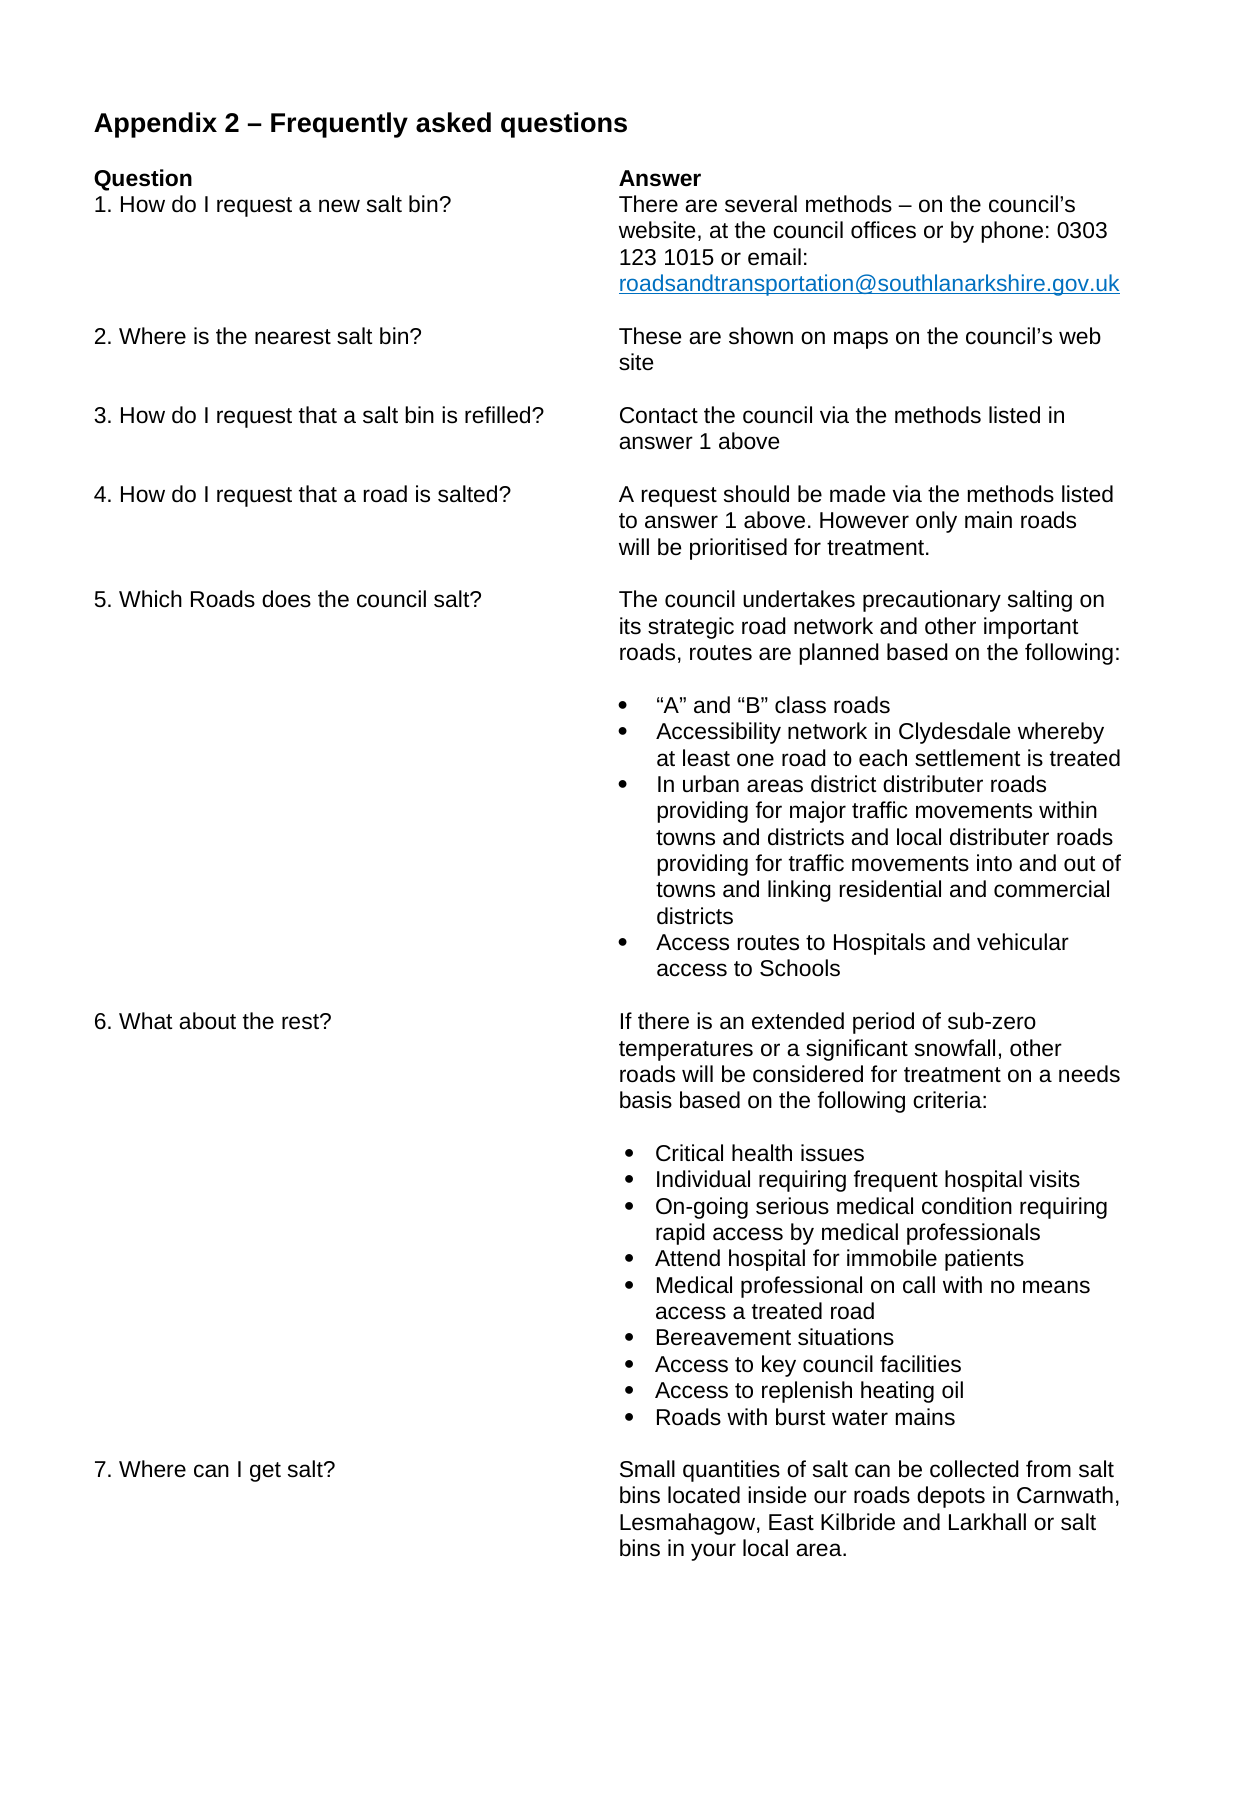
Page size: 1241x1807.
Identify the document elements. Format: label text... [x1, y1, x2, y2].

text 5. Which Roads does the council salt? The council undertakes precautionary salting on [93, 586, 1121, 613]
text access a treated road [93, 1298, 1121, 1324]
text answer 1 above [543, 428, 1121, 455]
list Roads with burst water mains [625, 1403, 1121, 1430]
text will be prioritised for treatment. [543, 534, 1121, 560]
text website, at the council offices or by phone: 0303 123 1015 or email: roadsandtransportation@southlanarkshire.gov.uk [618, 217, 1121, 297]
list Access to replenish heating oil [625, 1377, 1121, 1403]
text to answer 1 above. However only main roads [543, 507, 1121, 534]
list Bereavement situations [625, 1324, 1121, 1351]
list On-going serious medical condition requiring rapid access by medical professionals [625, 1193, 1121, 1245]
text bins in your local area. [543, 1535, 1121, 1562]
list In urban areas district distributer roads providing for major traffic movements within towns and districts and local distributer roads providing for traffic movements into and out of towns and linking residential and commercial districts [618, 771, 1121, 929]
text 7. Where can I get salt? Small quantities of salt can be collected from salt [93, 1456, 1121, 1482]
text temperatures or a significant snowfall, other roads will be considered for treatment on a needs basis based on the following criteria: [618, 1034, 1121, 1113]
text its strategic road network and other important [543, 613, 1121, 639]
text 1. How do I request a new salt bin? There are several methods – on the council’s [93, 191, 1121, 217]
text 3. How do I request that a salt bin is refilled? Contact the council via the methods listed in [93, 402, 1121, 428]
list Critical health issues [625, 1140, 1121, 1166]
list Medical professional on call with no means [625, 1272, 1121, 1298]
text 4. How do I request that a road is salted? A request should be made via the methods listed [93, 481, 1121, 507]
list “A” and “B” class roads [618, 692, 1121, 718]
list Access to key council facilities [625, 1351, 1121, 1377]
list Attend hospital for immobile patients [625, 1245, 1121, 1272]
list Access routes to Hospitals and vehicular access to Schools [618, 929, 1121, 982]
list Individual requiring frequent hospital visits [625, 1166, 1121, 1193]
list Accessibility network in Clydesdale whereby at least one road to each settlement is treated [618, 718, 1121, 771]
text 2. Where is the nearest salt bin? These are shown on maps on the council’s web site [93, 323, 1121, 376]
text bins located inside our roads depots in Carnwath, Lesmahagow, East Kilbride and Larkhall or salt [543, 1482, 1121, 1535]
text Question Answer [93, 165, 1121, 191]
subtitle Appendix 2 – Frequently asked questions [93, 107, 1121, 138]
text 6. What about the rest? If there is an extended period of sub-zero [93, 1008, 1121, 1034]
text roads, routes are planned based on the following: [618, 639, 1121, 666]
